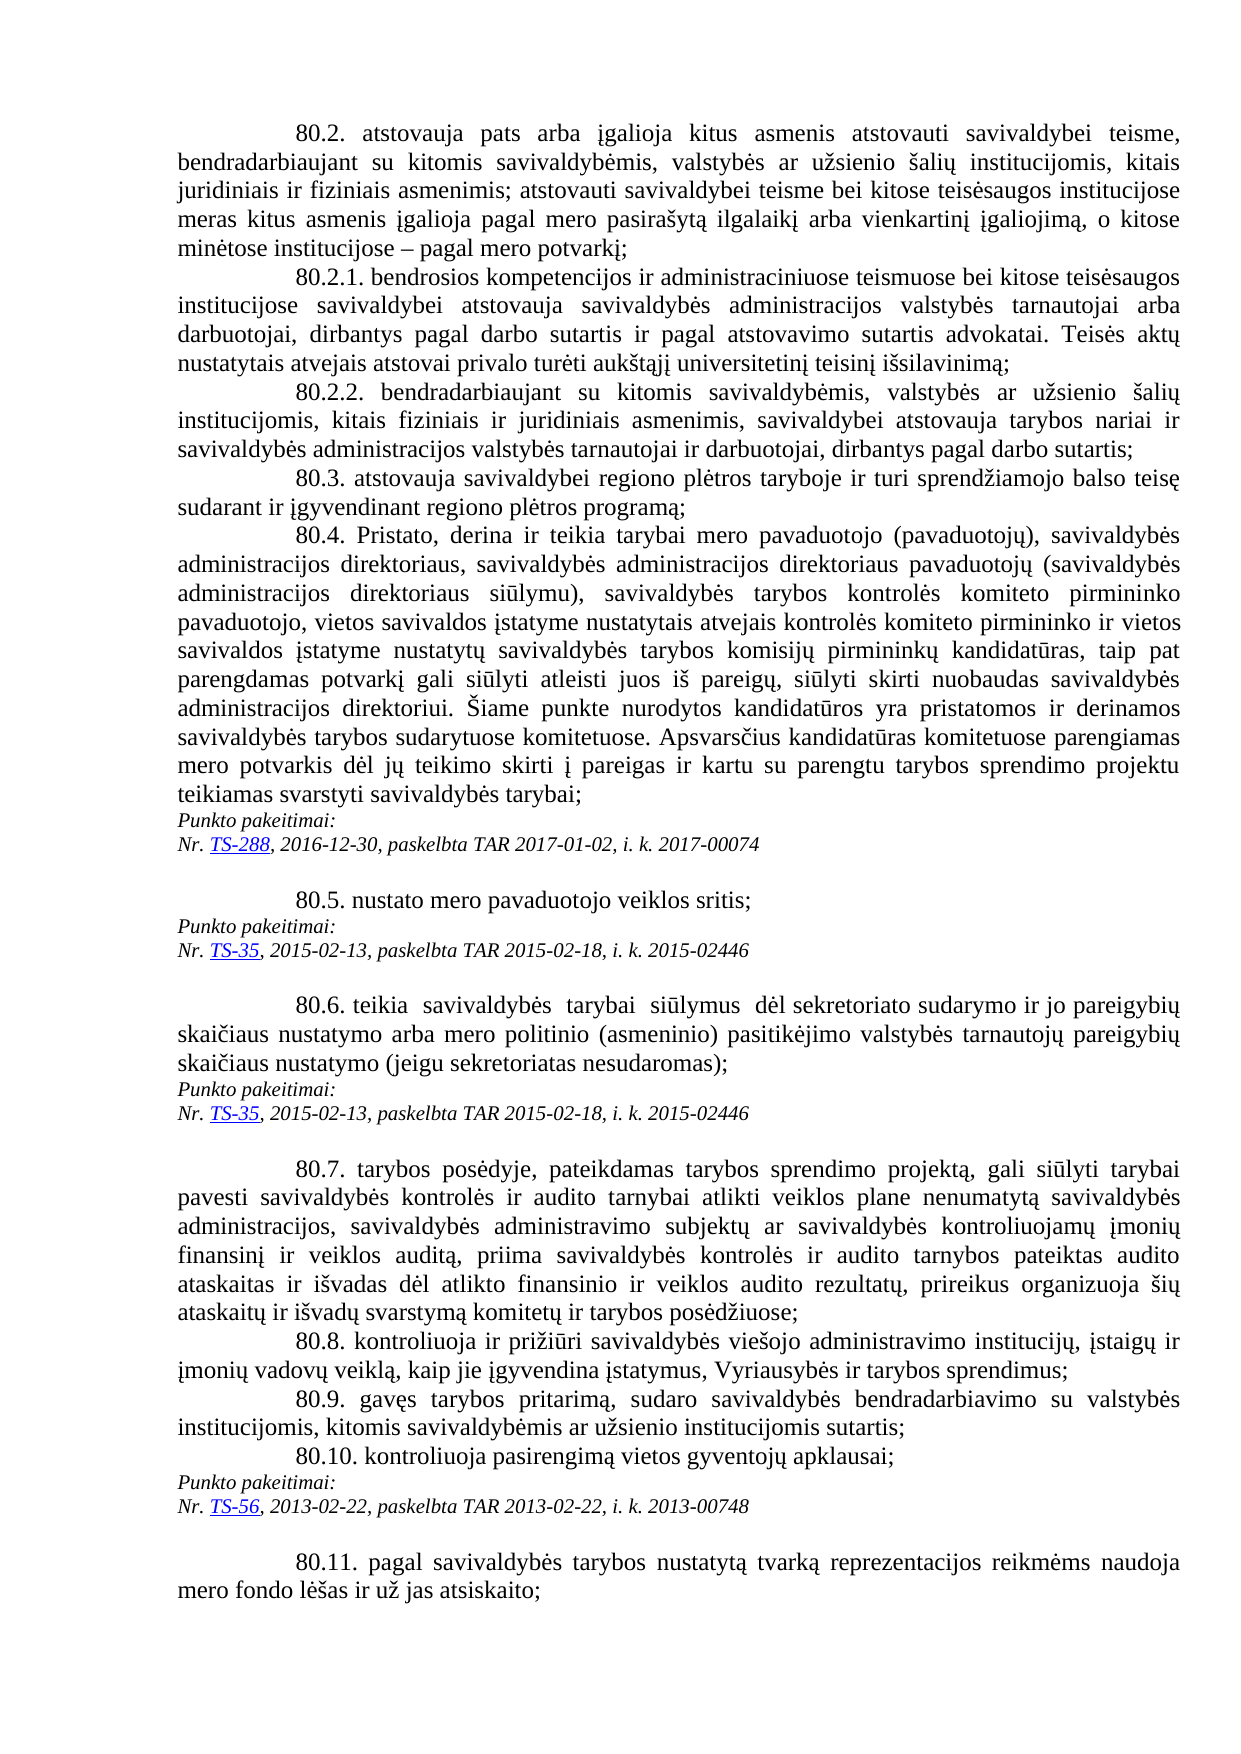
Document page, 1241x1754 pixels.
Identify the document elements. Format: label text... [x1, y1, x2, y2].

text Nr. TS-35, 2015-02-13, paskelbta TAR 2015-02-18, i. k. 2015-02446 [177, 1101, 1181, 1125]
text 80.11. pagal savivaldybės tarybos nustatytą tvarką reprezentacijos reikmėms naudoja mero fondo lėšas ir už jas atsiskaito; [177, 1547, 1181, 1604]
text 80.5. nustato mero pavaduotojo veiklos sritis; [177, 885, 1181, 914]
text 80.10. kontroliuoja pasirengimą vietos gyventojų apklausai; [177, 1441, 1181, 1470]
text Nr. TS-288, 2016-12-30, paskelbta TAR 2017-01-02, i. k. 2017-00074 [177, 832, 1181, 856]
text Nr. TS-35, 2015-02-13, paskelbta TAR 2015-02-18, i. k. 2015-02446 [177, 938, 1181, 962]
text Nr. TS-56, 2013-02-22, paskelbta TAR 2013-02-22, i. k. 2013-00748 [177, 1494, 1181, 1518]
text 80.4. Pristato, derina ir teikia tarybai mero pavaduotojo (pavaduotojų), savivaldybės administracijos direktoriaus, savivaldybės administracijos direktoriaus pavaduotojų (savivaldybės administracijos direktoriaus siūlymu), savivaldybės tarybos kontrolės komiteto pirmininko pavaduotojo, vietos savivaldos įstatyme nustatytais atvejais kontrolės komiteto pirmininko ir vietos savivaldos įstatyme nustatytų savivaldybės tarybos komisijų pirmininkų kandidatūras, taip pat parengdamas potvarkį gali siūlyti atleisti juos iš pareigų, siūlyti skirti nuobaudas savivaldybės administracijos direktoriui. Šiame punkte nurodytos kandidatūros yra pristatomos ir derinamos savivaldybės tarybos sudarytuose komitetuose. Apsvarsčius kandidatūras komitetuose parengiamas mero potvarkis dėl jų teikimo skirti į pareigas ir kartu su parengtu tarybos sprendimo projektu teikiamas svarstyti savivaldybės tarybai; [177, 521, 1181, 808]
text 80.8. kontroliuoja ir prižiūri savivaldybės viešojo administravimo institucijų, įstaigų ir įmonių vadovų veiklą, kaip jie įgyvendina įstatymus, Vyriausybės ir tarybos sprendimus; [177, 1326, 1181, 1384]
text 80.9. gavęs tarybos pritarimą, sudaro savivaldybės bendradarbiavimo su valstybės institucijomis, kitomis savivaldybėmis ar užsienio institucijomis sutartis; [177, 1384, 1181, 1441]
text Punkto pakeitimai: [177, 808, 1181, 832]
text 80.7. tarybos posėdyje, pateikdamas tarybos sprendimo projektą, gali siūlyti tarybai pavesti savivaldybės kontrolės ir audito tarnybai atlikti veiklos plane nenumatytą savivaldybės administracijos, savivaldybės administravimo subjektų ar savivaldybės kontroliuojamų įmonių finansinį ir veiklos auditą, priima savivaldybės kontrolės ir audito tarnybos pateiktas audito ataskaitas ir išvadas dėl atlikto finansinio ir veiklos audito rezultatų, prireikus organizuoja šių ataskaitų ir išvadų svarstymą komitetų ir tarybos posėdžiuose; [177, 1154, 1181, 1326]
text 80.2. atstovauja pats arba įgalioja kitus asmenis atstovauti savivaldybei teisme, bendradarbiaujant su kitomis savivaldybėmis, valstybės ar užsienio šalių institucijomis, kitais juridiniais ir fiziniais asmenimis; atstovauti savivaldybei teisme bei kitose teisėsaugos institucijose meras kitus asmenis įgalioja pagal mero pasirašytą ilgalaikį arba vienkartinį įgaliojimą, o kitose minėtose institucijose – pagal mero potvarkį; [177, 118, 1181, 262]
text 80.6. teikia savivaldybės tarybai siūlymus dėl sekretoriato sudarymo ir jo pareigybių skaičiaus nustatymo arba mero politinio (asmeninio) pasitikėjimo valstybės tarnautojų pareigybių skaičiaus nustatymo (jeigu sekretoriatas nesudaromas); [177, 991, 1181, 1077]
text 80.3. atstovauja savivaldybei regiono plėtros taryboje ir turi sprendžiamojo balso teisę sudarant ir įgyvendinant regiono plėtros programą; [177, 463, 1181, 521]
text Punkto pakeitimai: [177, 1470, 1181, 1494]
text 80.2.1. bendrosios kompetencijos ir administraciniuose teismuose bei kitose teisėsaugos institucijose savivaldybei atstovauja savivaldybės administracijos valstybės tarnautojai arba darbuotojai, dirbantys pagal darbo sutartis ir pagal atstovavimo sutartis advokatai. Teisės aktų nustatytais atvejais atstovai privalo turėti aukštąjį universitetinį teisinį išsilavinimą; [177, 262, 1181, 377]
text 80.2.2. bendradarbiaujant su kitomis savivaldybėmis, valstybės ar užsienio šalių institucijomis, kitais fiziniais ir juridiniais asmenimis, savivaldybei atstovauja tarybos nariai ir savivaldybės administracijos valstybės tarnautojai ir darbuotojai, dirbantys pagal darbo sutartis; [177, 377, 1181, 463]
text Punkto pakeitimai: [177, 1077, 1181, 1101]
text Punkto pakeitimai: [177, 914, 1181, 938]
